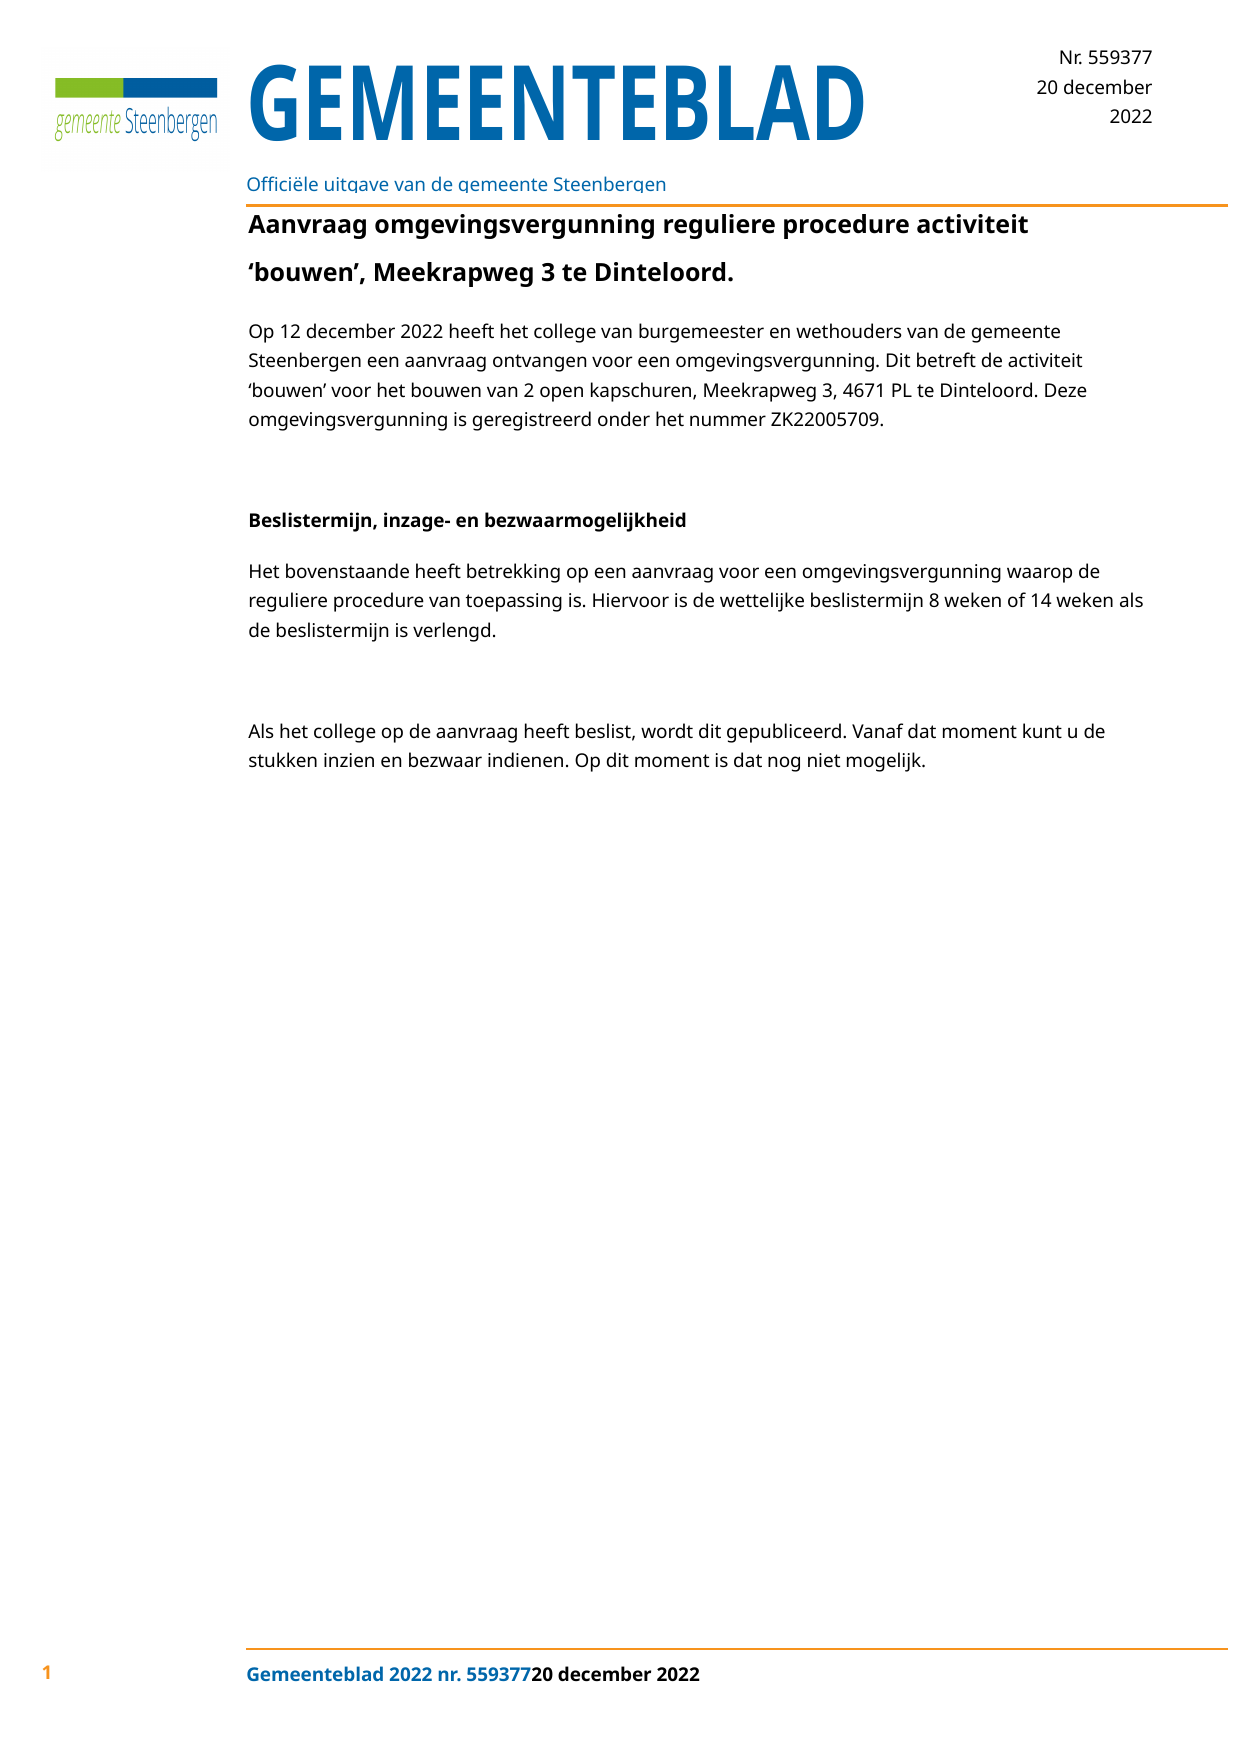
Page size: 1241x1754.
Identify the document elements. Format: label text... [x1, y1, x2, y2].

text Op 12 december 2022 heeft het college van burgemeester en wethouders van de gemeente Steenbergen een aanvraag ontvangen voor een omgevingsvergunning. Dit betreft de activiteit ‘bouwen’ voor het bouwen van 2 open kapschuren, Meekrapweg 3, 4671 PL te Dinteloord. Deze omgevingsvergunning is geregistreerd onder het nummer ZK22005709. [248, 318, 1152, 432]
text Beslistermijn, inzage- en bezwaarmogelijkheid [248, 507, 1152, 533]
picture [41, 47, 231, 172]
text Aanvraag omgevingsvergunning reguliere procedure activiteit ‘bouwen’, Meekrapweg 3 te Dinteloord. [248, 207, 1152, 288]
text Als het college op de aanvraag heeft beslist, wordt dit gepubliceerd. Vanaf dat moment kunt u de stukken inzien en bezwaar indienen. Op dit moment is dat nog niet mogelijk. [248, 718, 1152, 773]
text Het bovenstaande heeft betrekking op een aanvraag voor een omgevingsvergunning waarop de reguliere procedure van toepassing is. Hiervoor is de wettelijke beslistermijn 8 weken of 14 weken als de beslistermijn is verlengd. [248, 558, 1152, 643]
